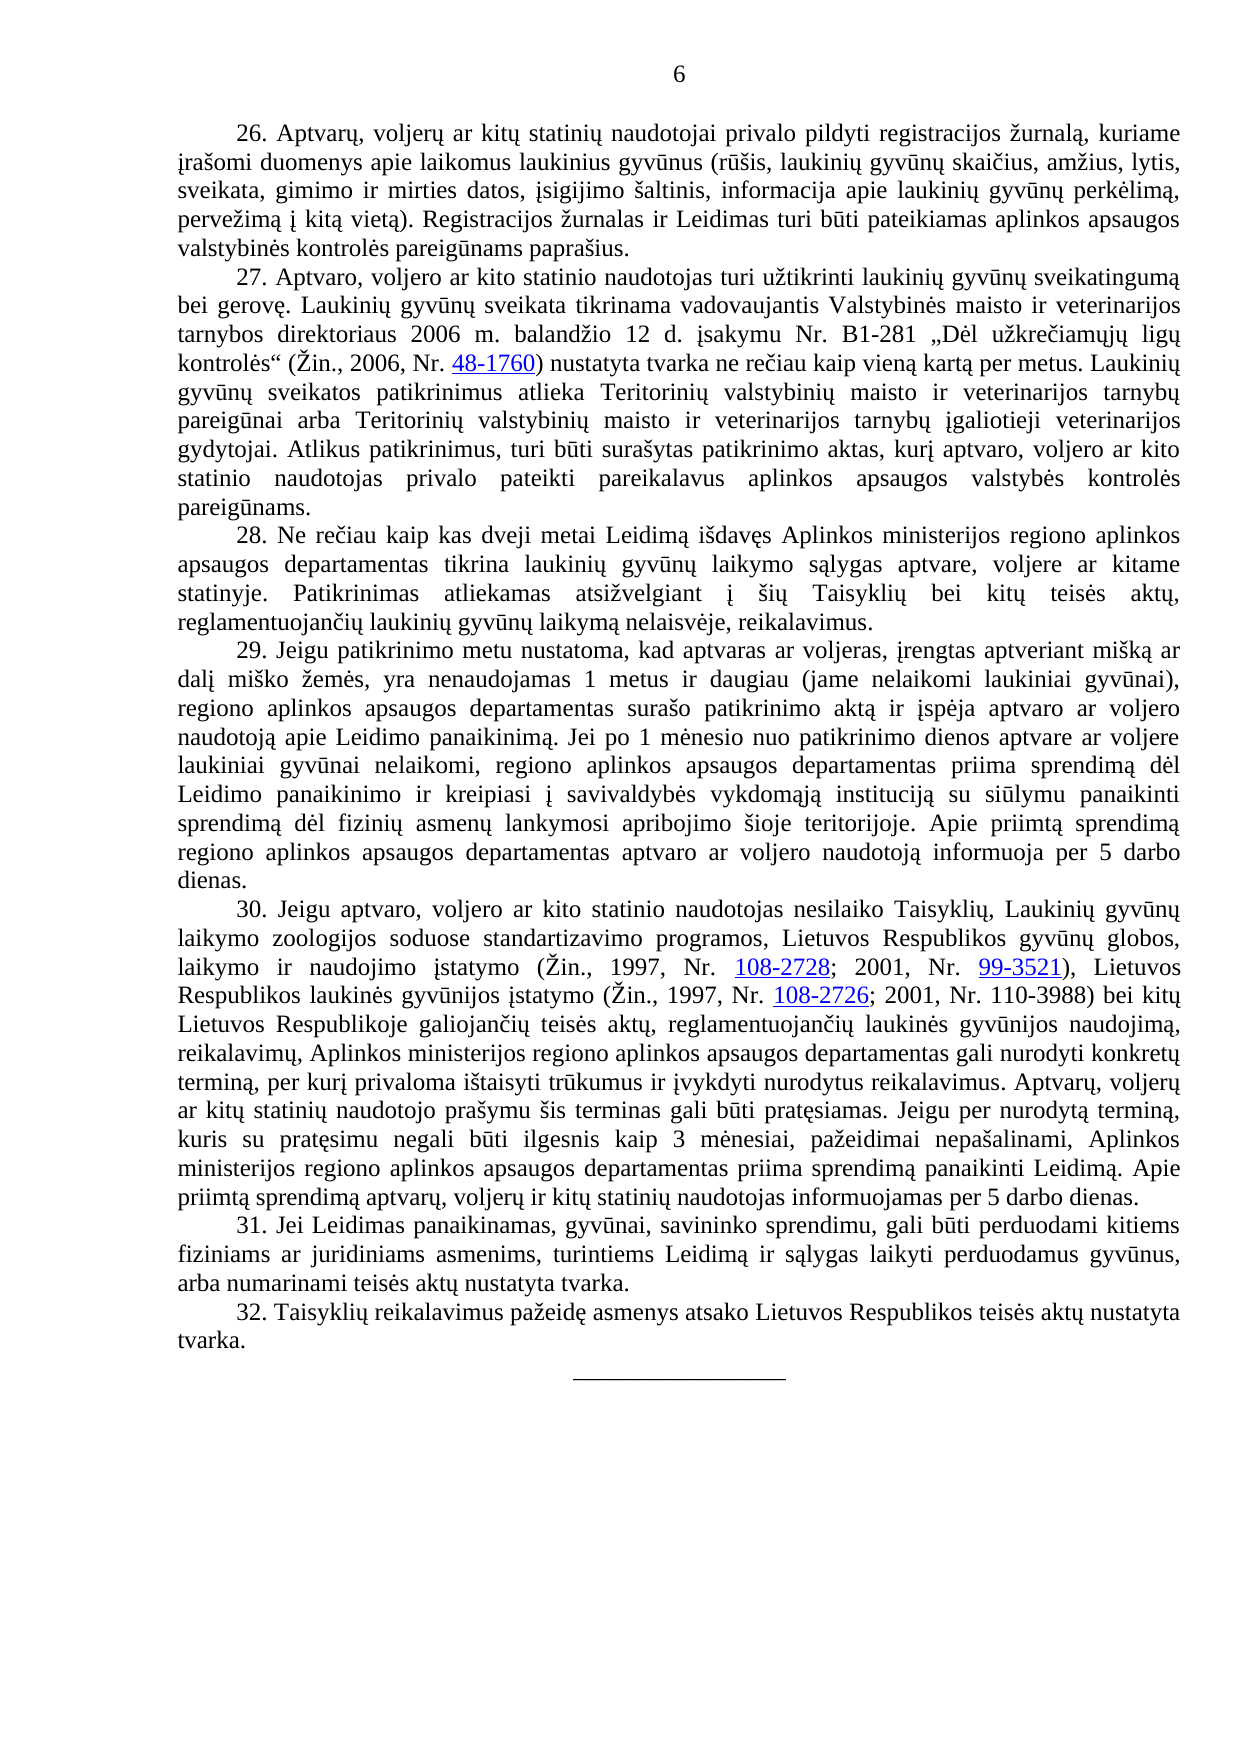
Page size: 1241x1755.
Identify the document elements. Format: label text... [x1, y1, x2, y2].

text 31. Jei Leidimas panaikinamas, gyvūnai, savininko sprendimu, gali būti perduodami kitiems fiziniams ar juridiniams asmenims, turintiems Leidimą ir sąlygas laikyti perduodamus gyvūnus, arba numarinami teisės aktų nustatyta tvarka. [177, 1211, 1181, 1297]
text 28. Ne rečiau kaip kas dveji metai Leidimą išdavęs Aplinkos ministerijos regiono aplinkos apsaugos departamentas tikrina laukinių gyvūnų laikymo sąlygas aptvare, voljere ar kitame statinyje. Patikrinimas atliekamas atsižvelgiant į šių Taisyklių bei kitų teisės aktų, reglamentuojančių laukinių gyvūnų laikymą nelaisvėje, reikalavimus. [177, 521, 1181, 636]
text 29. Jeigu patikrinimo metu nustatoma, kad aptvaras ar voljeras, įrengtas aptveriant mišką ar dalį miško žemės, yra nenaudojamas 1 metus ir daugiau (jame nelaikomi laukiniai gyvūnai), regiono aplinkos apsaugos departamentas surašo patikrinimo aktą ir įspėja aptvaro ar voljero naudotoją apie Leidimo panaikinimą. Jei po 1 mėnesio nuo patikrinimo dienos aptvare ar voljere laukiniai gyvūnai nelaikomi, regiono aplinkos apsaugos departamentas priima sprendimą dėl Leidimo panaikinimo ir kreipiasi į savivaldybės vykdomąją instituciją su siūlymu panaikinti sprendimą dėl fizinių asmenų lankymosi apribojimo šioje teritorijoje. Apie priimtą sprendimą regiono aplinkos apsaugos departamentas aptvaro ar voljero naudotoją informuoja per 5 darbo dienas. [177, 636, 1181, 894]
text 26. Aptvarų, voljerų ar kitų statinių naudotojai privalo pildyti registracijos žurnalą, kuriame įrašomi duomenys apie laikomus laukinius gyvūnus (rūšis, laukinių gyvūnų skaičius, amžius, lytis, sveikata, gimimo ir mirties datos, įsigijimo šaltinis, informacija apie laukinių gyvūnų perkėlimą, pervežimą į kitą vietą). Registracijos žurnalas ir Leidimas turi būti pateikiamas aplinkos apsaugos valstybinės kontrolės pareigūnams paprašius. [177, 118, 1181, 262]
text _________________ [177, 1354, 1181, 1383]
text 27. Aptvaro, voljero ar kito statinio naudotojas turi užtikrinti laukinių gyvūnų sveikatingumą bei gerovę. Laukinių gyvūnų sveikata tikrinama vadovaujantis Valstybinės maisto ir veterinarijos tarnybos direktoriaus 2006 m. balandžio 12 d. įsakymu Nr. B1-281 „Dėl užkrečiamųjų ligų kontrolės“ (Žin., 2006, Nr. 48-1760) nustatyta tvarka ne rečiau kaip vieną kartą per metus. Laukinių gyvūnų sveikatos patikrinimus atlieka Teritorinių valstybinių maisto ir veterinarijos tarnybų pareigūnai arba Teritorinių valstybinių maisto ir veterinarijos tarnybų įgaliotieji veterinarijos gydytojai. Atlikus patikrinimus, turi būti surašytas patikrinimo aktas, kurį aptvaro, voljero ar kito statinio naudotojas privalo pateikti pareikalavus aplinkos apsaugos valstybės kontrolės pareigūnams. [177, 262, 1181, 521]
text 30. Jeigu aptvaro, voljero ar kito statinio naudotojas nesilaiko Taisyklių, Laukinių gyvūnų laikymo zoologijos soduose standartizavimo programos, Lietuvos Respublikos gyvūnų globos, laikymo ir naudojimo įstatymo (Žin., 1997, Nr. 108-2728; 2001, Nr. 99-3521), Lietuvos Respublikos laukinės gyvūnijos įstatymo (Žin., 1997, Nr. 108-2726; 2001, Nr. 110-3988) bei kitų Lietuvos Respublikoje galiojančių teisės aktų, reglamentuojančių laukinės gyvūnijos naudojimą, reikalavimų, Aplinkos ministerijos regiono aplinkos apsaugos departamentas gali nurodyti konkretų terminą, per kurį privaloma ištaisyti trūkumus ir įvykdyti nurodytus reikalavimus. Aptvarų, voljerų ar kitų statinių naudotojo prašymu šis terminas gali būti pratęsiamas. Jeigu per nurodytą terminą, kuris su pratęsimu negali būti ilgesnis kaip 3 mėnesiai, pažeidimai nepašalinami, Aplinkos ministerijos regiono aplinkos apsaugos departamentas priima sprendimą panaikinti Leidimą. Apie priimtą sprendimą aptvarų, voljerų ir kitų statinių naudotojas informuojamas per 5 darbo dienas. [177, 894, 1181, 1211]
text 32. Taisyklių reikalavimus pažeidę asmenys atsako Lietuvos Respublikos teisės aktų nustatyta tvarka. [177, 1297, 1181, 1354]
